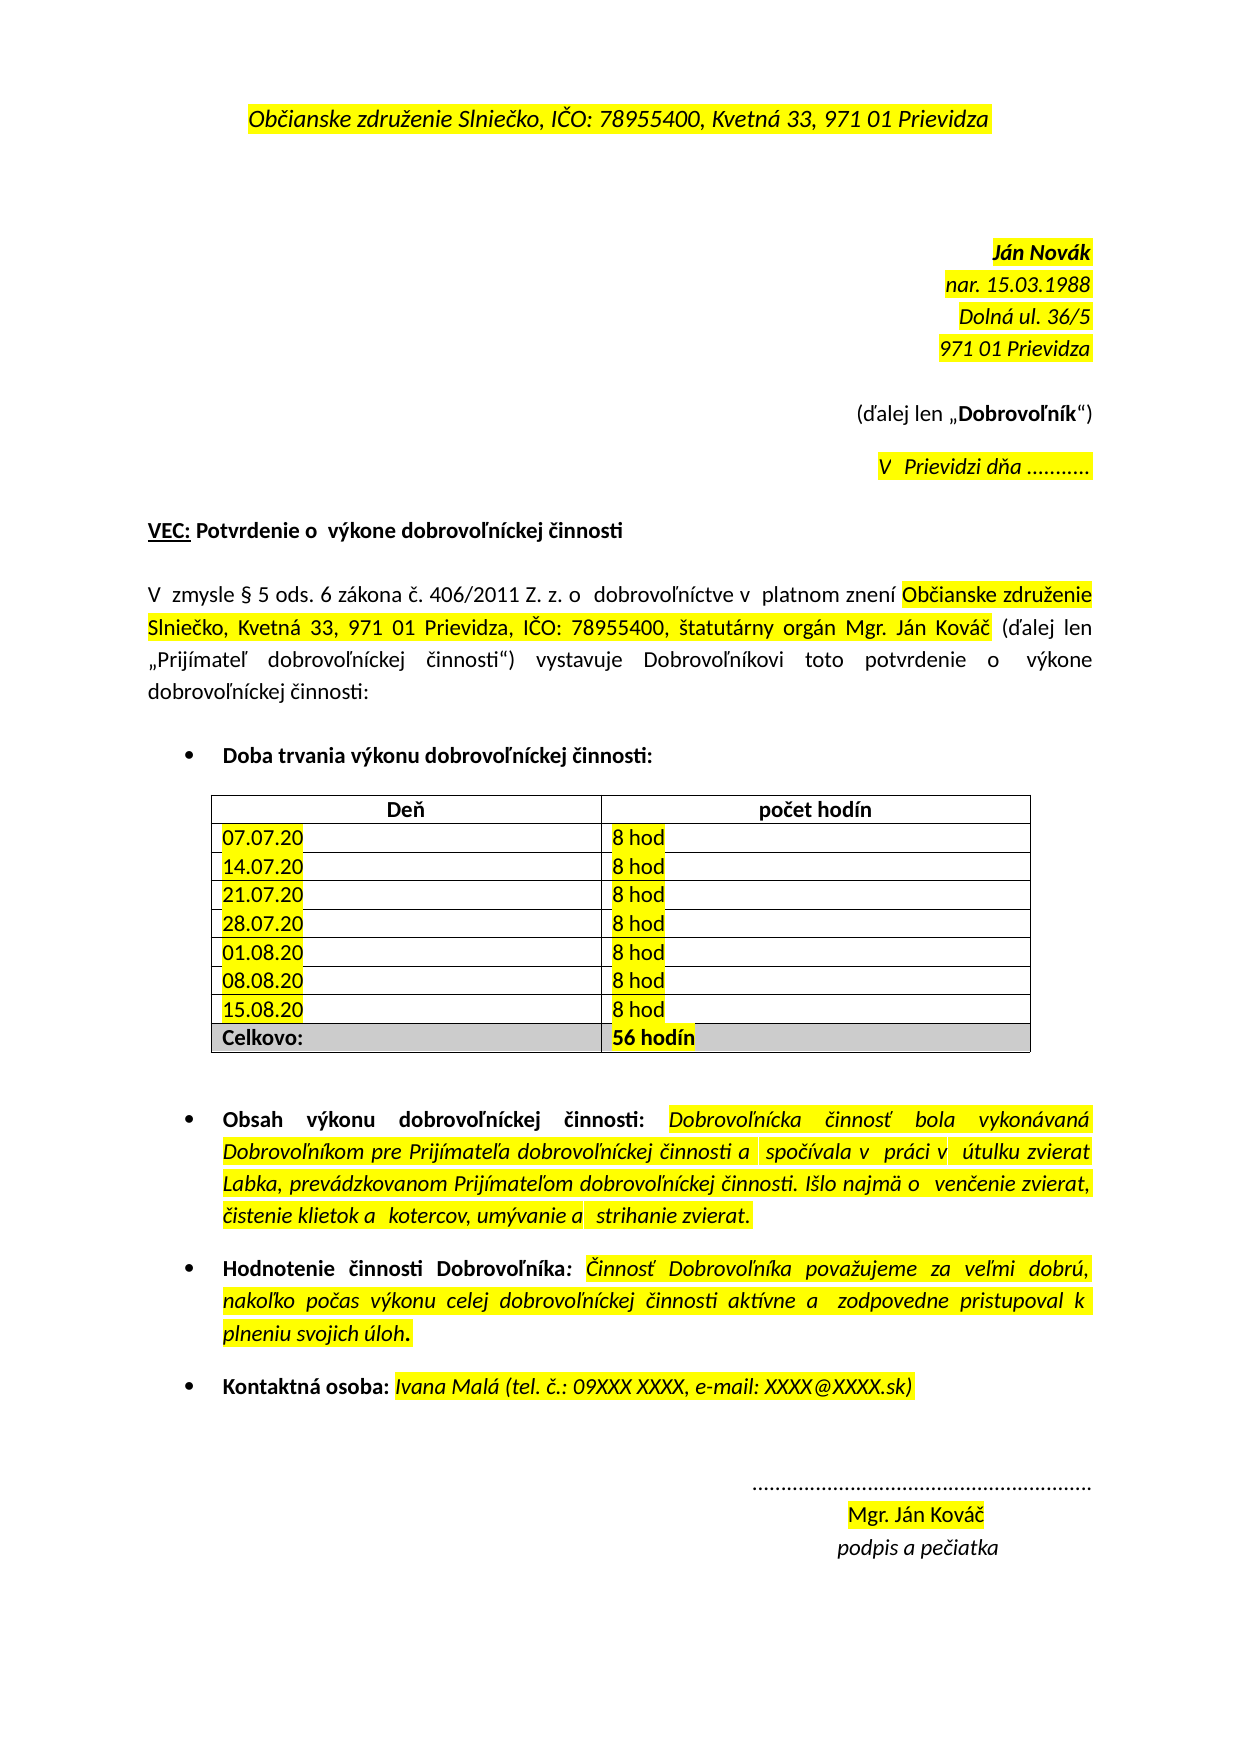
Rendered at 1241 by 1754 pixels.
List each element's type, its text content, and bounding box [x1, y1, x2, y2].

text V Prievidzi dňa ........... [148, 452, 1093, 480]
table_cell 21.07.20 [212, 881, 601, 909]
table_cell 8 hod [602, 967, 1030, 994]
text Mgr. Ján Kováč [811, 1501, 1093, 1529]
table_cell 01.08.20 [212, 938, 601, 966]
text Občianske združenie Slniečko, IČO: 78955400, Kvetná 33, 971 01 Prievidza [148, 103, 1093, 134]
table_header Deň [212, 796, 601, 823]
text Ján Novák [148, 238, 1093, 266]
table_cell 15.08.20 [212, 995, 601, 1023]
table_header počet hodín [602, 796, 1030, 823]
text 971 01 Prievidza [148, 334, 1093, 362]
list Kontaktná osoba: Ivana Malá (tel. č.: 09XXX XXXX, e-mail: XXXX@XXXX.sk) [185, 1372, 1093, 1400]
text nar. 15.03.1988 [148, 270, 1093, 298]
text VEC: Potvrdenie o výkone dobrovoľníckej činnosti [148, 516, 1093, 544]
table_cell Celkovo: [212, 1024, 601, 1051]
list Hodnotenie činnosti Dobrovoľníka: Činnosť Dobrovoľníka považujeme za veľmi dobrú, nakoľko počas výkonu celej dobrovoľníckej činnosti aktívne a zodpovedne pristupoval k plneniu svojich úloh. [185, 1254, 1093, 1347]
table_cell 8 hod [602, 910, 1030, 937]
table_cell 08.08.20 [212, 967, 601, 994]
table_cell 07.07.20 [212, 824, 601, 852]
table_cell 56 hodín [602, 1024, 1030, 1051]
table_cell 8 hod [602, 938, 1030, 966]
table_cell 8 hod [602, 853, 1030, 880]
table_cell 8 hod [602, 995, 1030, 1023]
table_cell 28.07.20 [212, 910, 601, 937]
text Dolná ul. 36/5 [148, 302, 1093, 330]
list Obsah výkonu dobrovoľníckej činnosti: Dobrovoľnícka činnosť bola vykonávaná Dobrovoľníkom pre Prijímateľa dobrovoľníckej činnosti a spočívala v práci v útulku zvierat Labka, prevádzkovanom Prijímateľom dobrovoľníckej činnosti. Išlo najmä o venčenie zvierat, čistenie klietok a kotercov, umývanie a strihanie zvierat. [185, 1105, 1093, 1229]
table_cell 8 hod [602, 824, 1030, 852]
text podpis a pečiatka [811, 1533, 1093, 1561]
list Doba trvania výkonu dobrovoľníckej činnosti: [185, 741, 1093, 769]
table_cell 14.07.20 [212, 853, 601, 880]
text (ďalej len „Dobrovoľník“) [148, 399, 1093, 427]
table_cell 8 hod [602, 881, 1030, 909]
text V zmysle § 5 ods. 6 zákona č. 406/2011 Z. z. o dobrovoľníctve v platnom znení Občianske združenie Slniečko, Kvetná 33, 971 01 Prievidza, IČO: 78955400, štatutárny orgán Mgr. Ján Kováč (ďalej len „Prijímateľ dobrovoľníckej činnosti“) vystavuje Dobrovoľníkovi toto potvrdenie o výkone dobrovoľníckej činnosti: [148, 581, 1093, 705]
text ........................................................... [148, 1468, 1093, 1496]
